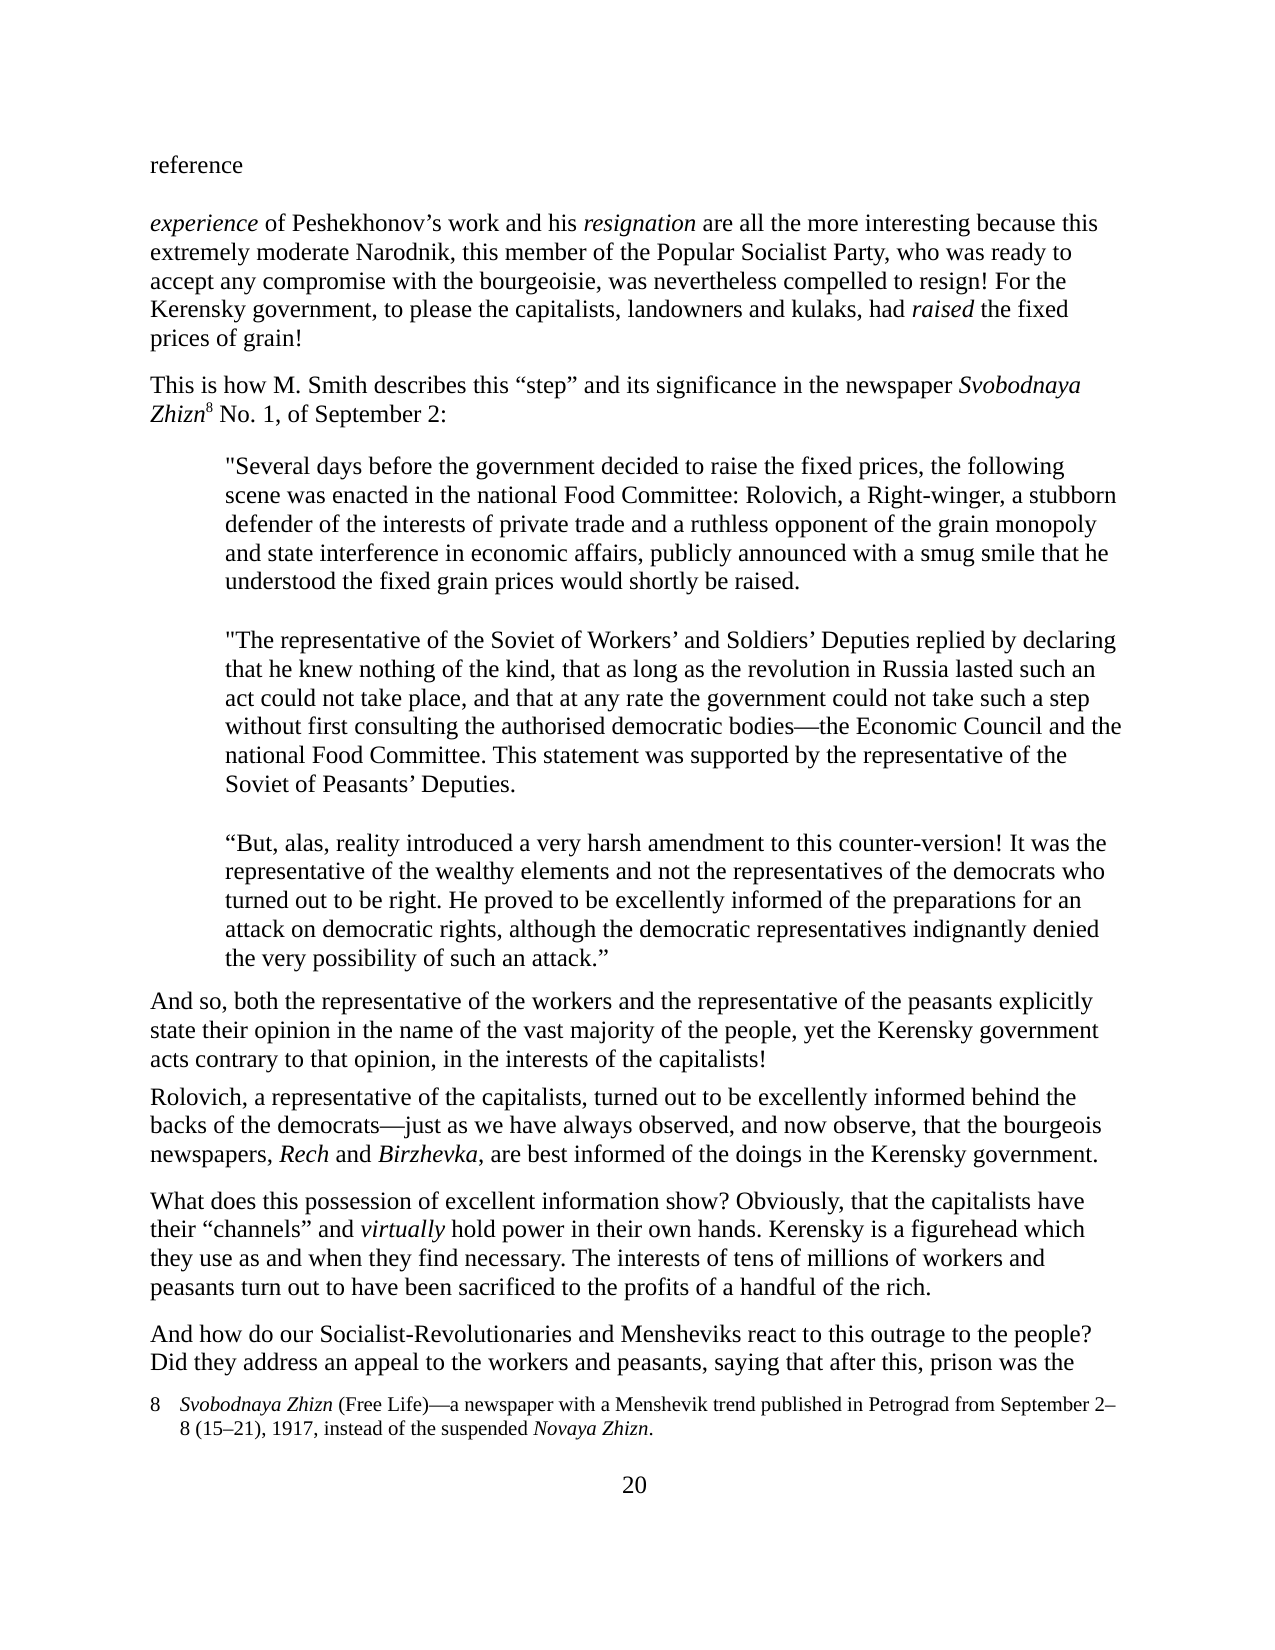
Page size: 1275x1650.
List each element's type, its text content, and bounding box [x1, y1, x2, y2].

text “But, alas, reality introduced a very harsh amendment to this counter-version! It was the representative of the wealthy elements and not the representatives of the democrats who turned out to be right. He proved to be excellently informed of the preparations for an attack on democratic rights, although the democratic representatives indignantly denied the very possibility of such an attack.” [225, 828, 1125, 971]
text And how do our Socialist-Revolutionaries and Mensheviks react to this outrage to the people? Did they address an appeal to the workers and peasants, saying that after this, prison was the [150, 1319, 1125, 1376]
text Rolovich, a representative of the capitalists, turned out to be excellently informed behind the backs of the democrats—just as we have always observed, and now observe, that the bourgeois newspapers, Rech and Birzhevka, are best informed of the doings in the Kerensky government. [150, 1082, 1125, 1168]
text Svobodnaya Zhizn (Free Life)—a newspaper with a Menshevik trend published in Petrograd from September 2–8 (15–21), 1917, instead of the suspended Novaya Zhizn. [150, 1392, 1125, 1440]
text What does this possession of excellent information show? Obviously, that the capitalists have their “channels” and virtually hold power in their own hands. Kerensky is a figurehead which they use as and when they find necessary. The interests of tens of millions of workers and peasants turn out to have been sacrificed to the profits of a handful of the rich. [150, 1186, 1125, 1301]
text "Several days before the government decided to raise the fixed prices, the following scene was enacted in the national Food Committee: Rolovich, a Right-winger, a stubborn defender of the interests of private trade and a ruthless opponent of the grain monopoly and state interference in economic affairs, publicly announced with a smug smile that he understood the fixed grain prices would shortly be raised. [225, 451, 1125, 595]
text This is how M. Smith describes this “step” and its significance in the newspaper Svobodnaya Zhizn No. 1, of September 2: [150, 370, 1125, 427]
text "The representative of the Soviet of Workers’ and Soldiers’ Deputies replied by declaring that he knew nothing of the kind, that as long as the revolution in Russia lasted such an act could not take place, and that at any rate the government could not take such a step without first consulting the authorised democratic bodies—the Economic Council and the national Food Committee. This statement was supported by the representative of the Soviet of Peasants’ Deputies. [225, 625, 1125, 798]
text And so, both the representative of the workers and the representative of the peasants explicitly state their opinion in the name of the vast majority of the people, yet the Kerensky government acts contrary to that opinion, in the interests of the capitalists! [150, 986, 1125, 1073]
text experience of Peshekhonov’s work and his resignation are all the more interesting because this extremely moderate Narodnik, this member of the Popular Socialist Party, who was ready to accept any compromise with the bourgeoisie, was nevertheless compelled to resign! For the Kerensky government, to please the capitalists, landowners and kulaks, had raised the fixed prices of grain! [150, 208, 1125, 352]
